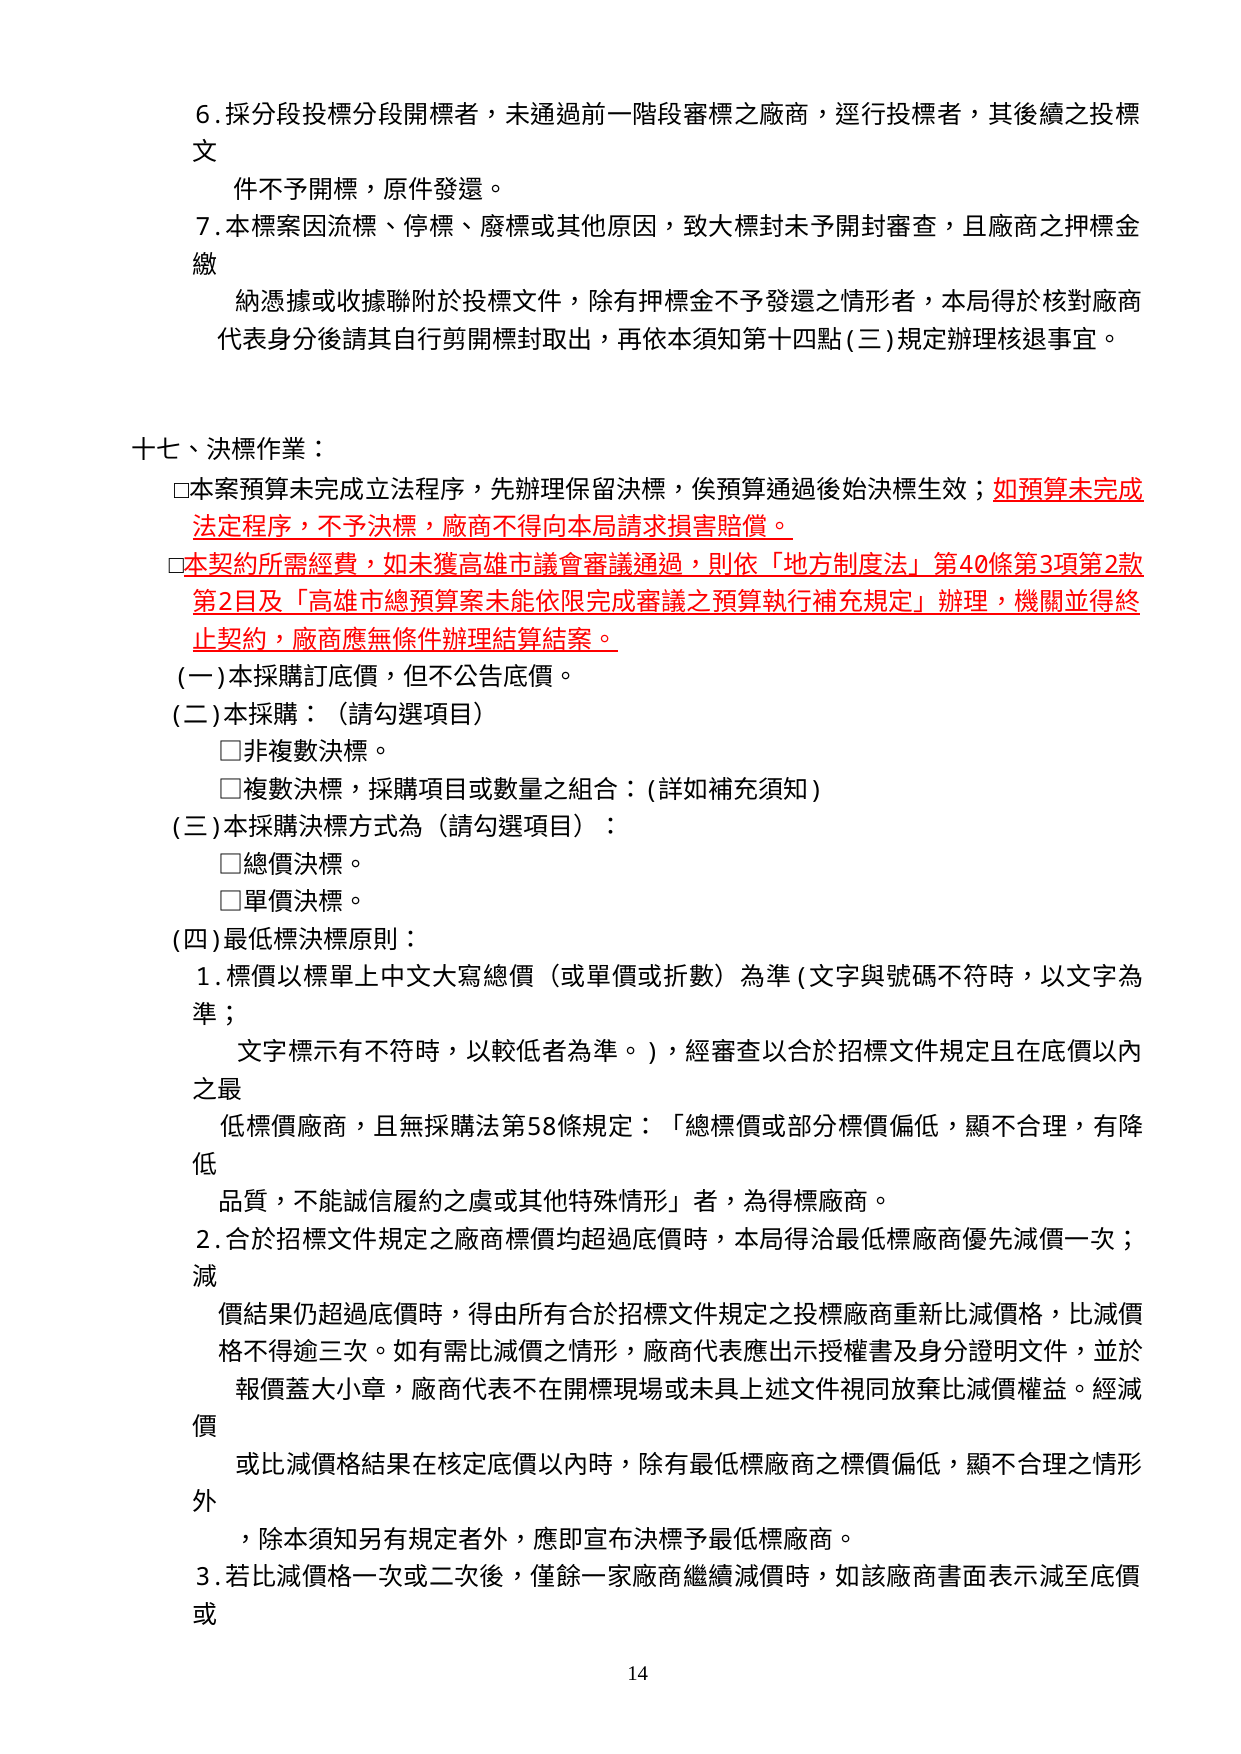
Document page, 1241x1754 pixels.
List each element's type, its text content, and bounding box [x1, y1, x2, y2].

text (一)本採購訂底價，但不公告底價。 [144, 656, 1144, 693]
text 件不予開標，原件發還。 [144, 168, 1144, 206]
text 6.採分段投標分段開標者，未通過前一階段審標之廠商，逕行投標者，其後續之投標文 [144, 93, 1144, 168]
text □總價決標。 [144, 843, 1144, 881]
text 7.本標案因流標、停標、廢標或其他原因，致大標封未予開封審查，且廠商之押標金繳 [144, 206, 1144, 281]
text □本契約所需經費，如未獲高雄市議會審議通過，則依「地方制度法」第40條第3項第2款第2目及「高雄市總預算案未能依限完成審議之預算執行補充規定」辦理，機關並得終止契約，廠商應無條件辦理結算結案。 [169, 543, 1144, 656]
text 納憑據或收據聯附於投標文件，除有押標金不予發還之情形者，本局得於核對廠商代表身分後請其自行剪開標封取出，再依本須知第十四點(三)規定辦理核退事宜。 [144, 281, 1144, 356]
text 十七、決標作業： [131, 406, 1144, 468]
text □非複數決標。 [144, 731, 1144, 768]
text 格不得逾三次。如有需比減價之情形，廠商代表應出示授權書及身分證明文件，並於 [144, 1331, 1144, 1368]
text 價結果仍超過底價時，得由所有合於招標文件規定之投標廠商重新比減價格，比減價 [144, 1293, 1144, 1331]
text 低標價廠商，且無採購法第58條規定：「總標價或部分標價偏低，顯不合理，有降低 [144, 1106, 1144, 1181]
text (三)本採購決標方式為（請勾選項目）： [144, 806, 1144, 843]
text 3.若比減價格一次或二次後，僅餘一家廠商繼續減價時，如該廠商書面表示減至底價或 [144, 1556, 1144, 1631]
text □單價決標。 [144, 881, 1144, 918]
text ，除本須知另有規定者外，應即宣布決標予最低標廠商。 [144, 1518, 1144, 1556]
text 1.標價以標單上中文大寫總價（或單價或折數）為準(文字與號碼不符時，以文字為準； [144, 956, 1144, 1031]
text 報價蓋大小章，廠商代表不在開標現場或未具上述文件視同放棄比減價權益。經減價 [144, 1368, 1144, 1443]
text 或比減價格結果在核定底價以內時，除有最低標廠商之標價偏低，顯不合理之情形外 [144, 1443, 1144, 1518]
text 2.合於招標文件規定之廠商標價均超過底價時，本局得洽最低標廠商優先減價一次；減 [144, 1218, 1144, 1293]
text 品質，不能誠信履約之虞或其他特殊情形」者，為得標廠商。 [144, 1181, 1144, 1218]
text (二)本採購：（請勾選項目） [144, 693, 1144, 731]
text (四)最低標決標原則： [144, 918, 1144, 956]
text □本案預算未完成立法程序，先辦理保留決標，俟預算通過後始決標生效；如預算未完成法定程序，不予決標，廠商不得向本局請求損害賠償。 [144, 468, 1144, 543]
text 文字標示有不符時，以較低者為準。)，經審查以合於招標文件規定且在底價以內之最 [144, 1031, 1144, 1106]
text □複數決標，採購項目或數量之組合：(詳如補充須知) [144, 768, 1144, 806]
